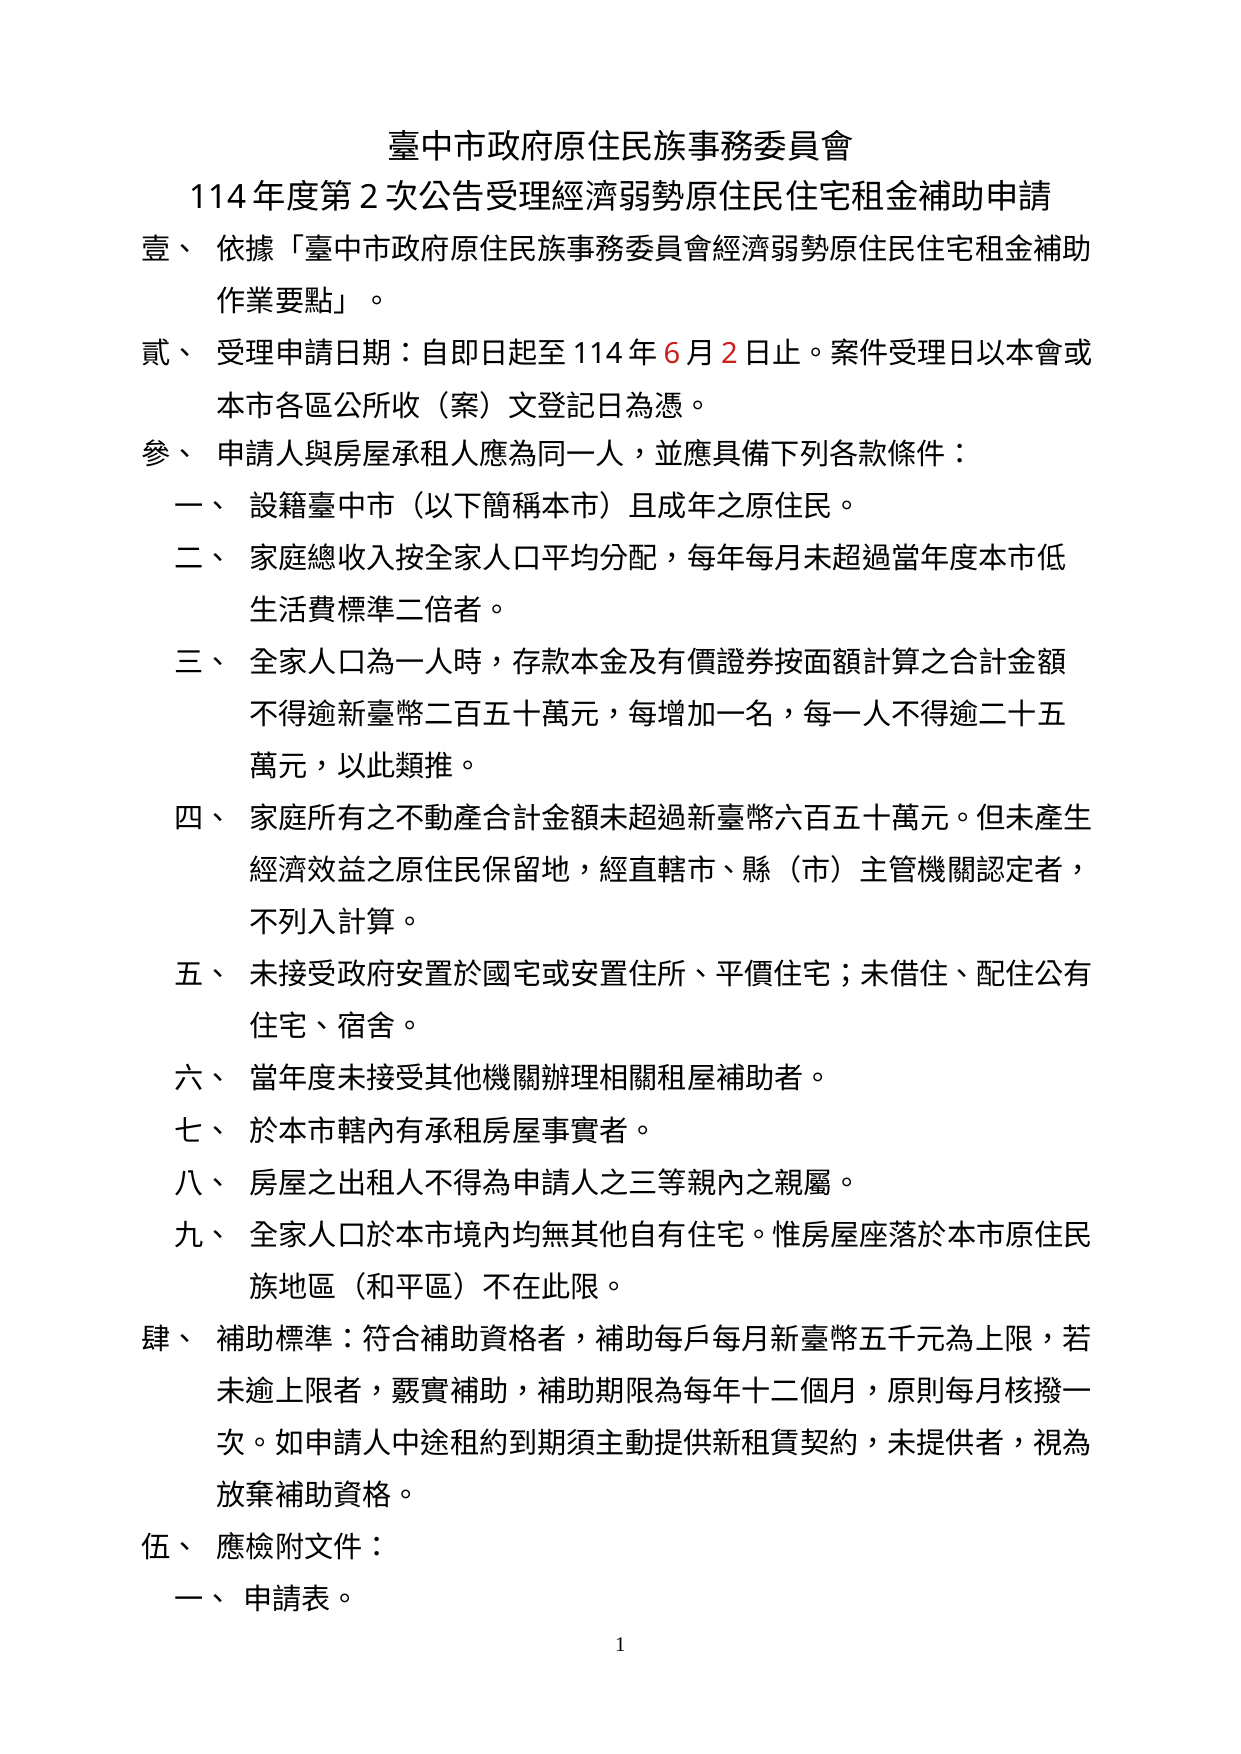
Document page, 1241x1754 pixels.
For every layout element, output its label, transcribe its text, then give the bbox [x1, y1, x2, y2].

list 全家人口為一人時，存款本金及有價證券按面額計算之合計金額不得逾新臺幣二百五十萬元，每增加一名，每一人不得逾二十五萬元，以此類推。 [174, 631, 1092, 787]
list 依據「臺中市政府原住民族事務委員會經濟弱勢原住民住宅租金補助作業要點」。 [141, 218, 1092, 322]
list 應檢附文件： [141, 1516, 1092, 1568]
list 當年度未接受其他機關辦理相關租屋補助者。 [174, 1047, 1092, 1099]
list 申請表。 [174, 1568, 1092, 1620]
list 補助標準：符合補助資格者，補助每戶每月新臺幣五千元為上限，若未逾上限者，覈實補助，補助期限為每年十二個月，原則每月核撥一次。如申請人中途租約到期須主動提供新租賃契約，未提供者，視為放棄補助資格。 [141, 1308, 1092, 1516]
list 全家人口於本市境內均無其他自有住宅。惟房屋座落於本市原住民族地區（和平區）不在此限。 [174, 1203, 1092, 1308]
list 受理申請日期：自即日起至114年6月2日止。案件受理日以本會或本市各區公所收（案）文登記日為憑。 [141, 322, 1092, 426]
list 房屋之出租人不得為申請人之三等親內之親屬。 [174, 1151, 1092, 1203]
list 未接受政府安置於國宅或安置住所、平價住宅；未借住、配住公有住宅、宿舍。 [174, 943, 1092, 1047]
list 家庭總收入按全家人口平均分配，每年每月未超過當年度本市低生活費標準二倍者。 [174, 526, 1092, 631]
text 114年度第2次公告受理經濟弱勢原住民住宅租金補助申請 [148, 168, 1092, 218]
list 設籍臺中市（以下簡稱本市）且成年之原住民。 [174, 474, 1092, 526]
list 於本市轄內有承租房屋事實者。 [174, 1099, 1092, 1151]
list 家庭所有之不動產合計金額未超過新臺幣六百五十萬元。但未產生經濟效益之原住民保留地，經直轄市、縣（市）主管機關認定者，不列入計算。 [174, 787, 1092, 943]
list 申請人與房屋承租人應為同一人，並應具備下列各款條件： [141, 426, 1092, 474]
text 臺中市政府原住民族事務委員會 [148, 118, 1092, 168]
